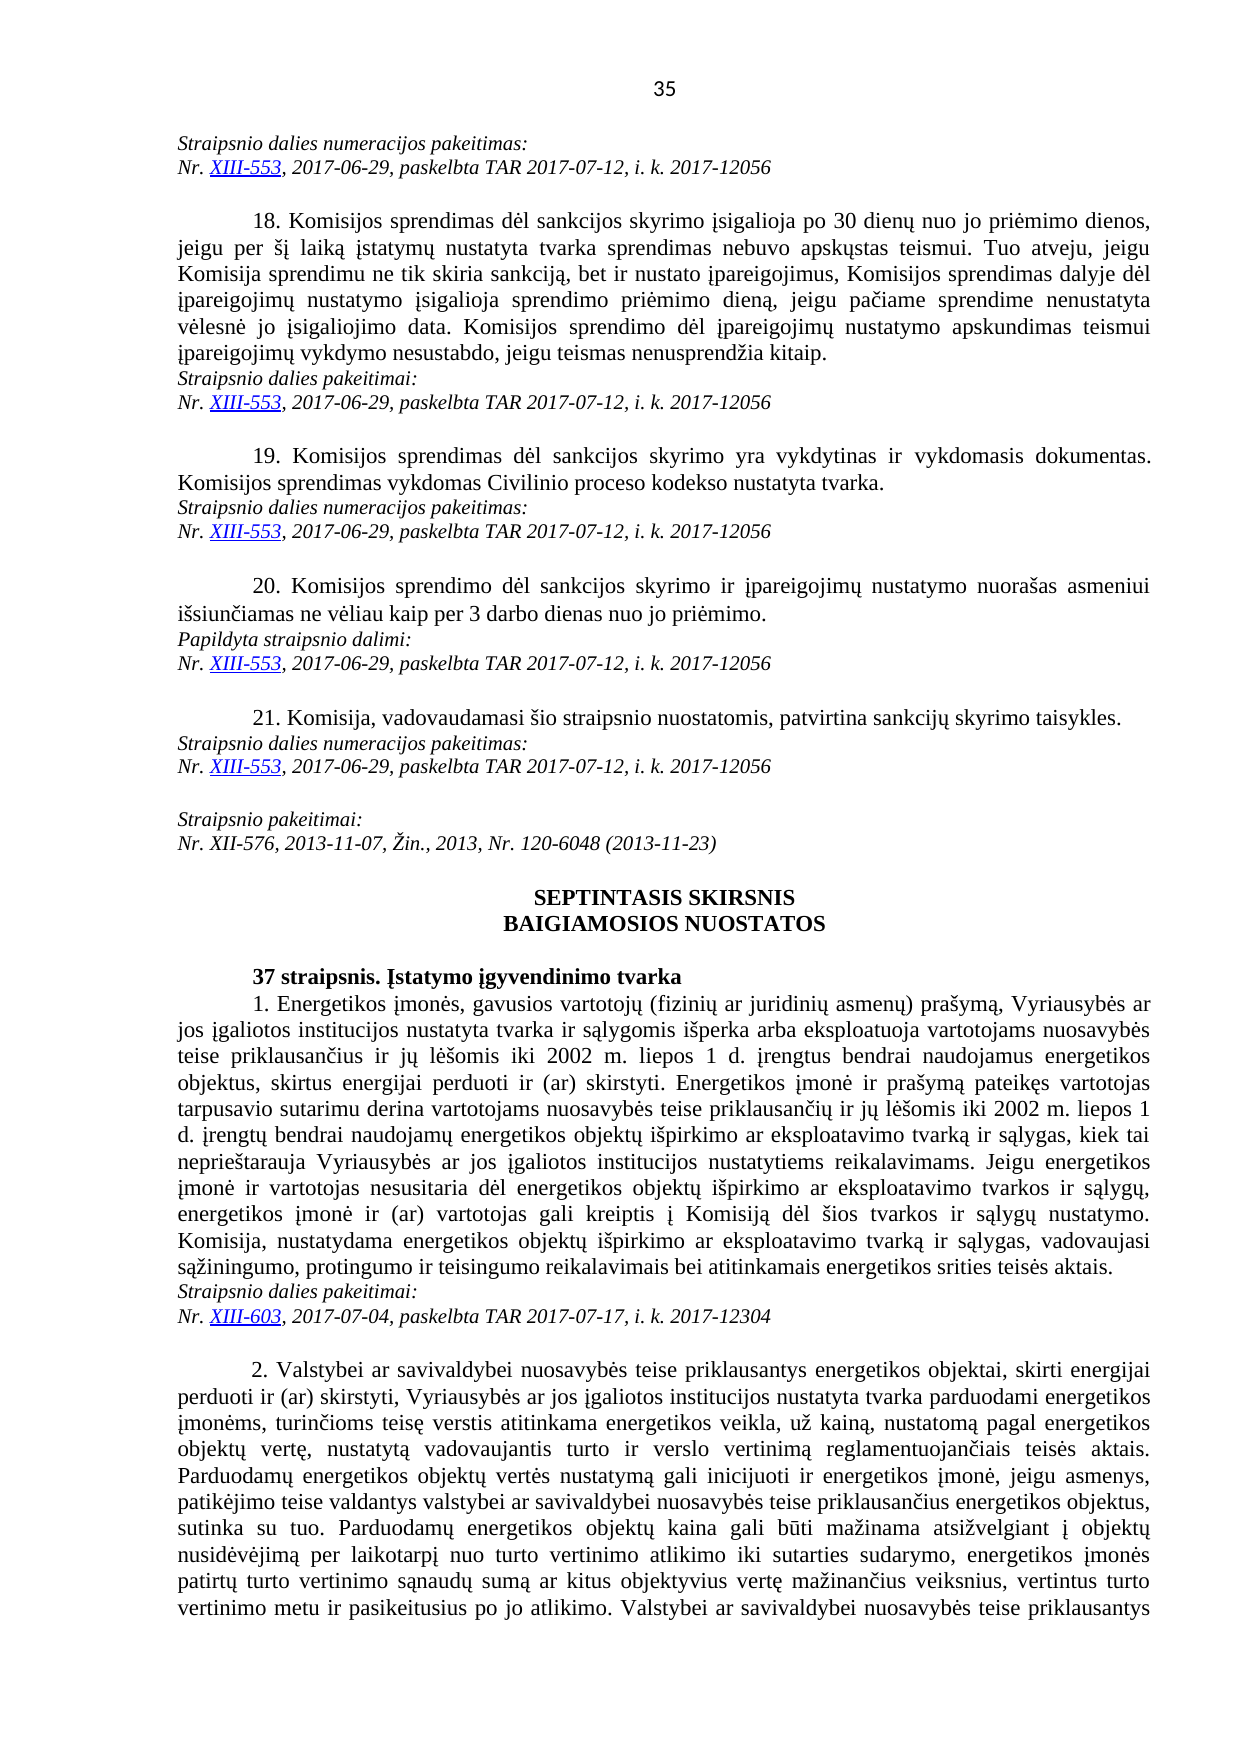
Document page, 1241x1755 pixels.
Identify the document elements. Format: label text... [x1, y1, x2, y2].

text 18. Komisijos sprendimas dėl sankcijos skyrimo įsigalioja po 30 dienų nuo jo priėmimo dienos, jeigu per šį laiką įstatymų nustatyta tvarka sprendimas nebuvo apskųstas teismui. Tuo atveju, jeigu Komisija sprendimu ne tik skiria sankciją, bet ir nustato įpareigojimus, Komisijos sprendimas dalyje dėl įpareigojimų nustatymo įsigalioja sprendimo priėmimo dieną, jeigu pačiame sprendime nenustatyta vėlesnė jo įsigaliojimo data. Komisijos sprendimo dėl įpareigojimų nustatymo apskundimas teismui įpareigojimų vykdymo nesustabdo, jeigu teismas nenusprendžia kitaip. [177, 207, 1152, 366]
text Nr. XIII-553, 2017-06-29, paskelbta TAR 2017-07-12, i. k. 2017-12056 [177, 155, 1152, 179]
text 2. Valstybei ar savivaldybei nuosavybės teise priklausantys energetikos objektai, skirti energijai perduoti ir (ar) skirstyti, Vyriausybės ar jos įgaliotos institucijos nustatyta tvarka parduodami energetikos įmonėms, turinčioms teisę verstis atitinkama energetikos veikla, už kainą, nustatomą pagal energetikos objektų vertę, nustatytą vadovaujantis turto ir verslo vertinimą reglamentuojančiais teisės aktais. Parduodamų energetikos objektų vertės nustatymą gali inicijuoti ir energetikos įmonė, jeigu asmenys, patikėjimo teise valdantys valstybei ar savivaldybei nuosavybės teise priklausančius energetikos objektus, sutinka su tuo. Parduodamų energetikos objektų kaina gali būti mažinama atsižvelgiant į objektų nusidėvėjimą per laikotarpį nuo turto vertinimo atlikimo iki sutarties sudarymo, energetikos įmonės patirtų turto vertinimo sąnaudų sumą ar kitus objektyvius vertę mažinančius veiksnius, vertintus turto vertinimo metu ir pasikeitusius po jo atlikimo. Valstybei ar savivaldybei nuosavybės teise priklausantys [177, 1356, 1152, 1620]
text Straipsnio dalies pakeitimai: [177, 366, 1152, 390]
text Nr. XIII-553, 2017-06-29, paskelbta TAR 2017-07-12, i. k. 2017-12056 [177, 754, 1152, 778]
text BAIGIAMOSIOS NUOSTATOS [177, 911, 1152, 937]
text 1. Energetikos įmonės, gavusios vartotojų (fizinių ar juridinių asmenų) prašymą, Vyriausybės ar jos įgaliotos institucijos nustatyta tvarka ir sąlygomis išperka arba eksploatuoja vartotojams nuosavybės teise priklausančius ir jų lėšomis iki 2002 m. liepos 1 d. įrengtus bendrai naudojamus energetikos objektus, skirtus energijai perduoti ir (ar) skirstyti. Energetikos įmonė ir prašymą pateikęs vartotojas tarpusavio sutarimu derina vartotojams nuosavybės teise priklausančių ir jų lėšomis iki 2002 m. liepos 1 d. įrengtų bendrai naudojamų energetikos objektų išpirkimo ar eksploatavimo tvarką ir sąlygas, kiek tai neprieštarauja Vyriausybės ar jos įgaliotos institucijos nustatytiems reikalavimams. Jeigu energetikos įmonė ir vartotojas nesusitaria dėl energetikos objektų išpirkimo ar eksploatavimo tvarkos ir sąlygų, energetikos įmonė ir (ar) vartotojas gali kreiptis į Komisiją dėl šios tvarkos ir sąlygų nustatymo. Komisija, nustatydama energetikos objektų išpirkimo ar eksploatavimo tvarką ir sąlygas, vadovaujasi sąžiningumo, protingumo ir teisingumo reikalavimais bei atitinkamais energetikos srities teisės aktais. [177, 989, 1152, 1279]
text Nr. XIII-603, 2017-07-04, paskelbta TAR 2017-07-17, i. k. 2017-12304 [177, 1303, 1152, 1328]
text SEPTINTASIS SKIRSNIS [177, 884, 1152, 911]
text Straipsnio pakeitimai: [177, 807, 1152, 831]
text 20. Komisijos sprendimo dėl sankcijos skyrimo ir įpareigojimų nustatymo nuorašas asmeniui išsiunčiamas ne vėliau kaip per 3 darbo dienas nuo jo priėmimo. [177, 572, 1152, 627]
text Nr. XIII-553, 2017-06-29, paskelbta TAR 2017-07-12, i. k. 2017-12056 [177, 651, 1152, 675]
text Straipsnio dalies numeracijos pakeitimas: [177, 495, 1152, 519]
text 19. Komisijos sprendimas dėl sankcijos skyrimo yra vykdytinas ir vykdomasis dokumentas. Komisijos sprendimas vykdomas Civilinio proceso kodekso nustatyta tvarka. [177, 442, 1152, 495]
text 37 straipsnis. Įstatymo įgyvendinimo tvarka [177, 963, 1152, 989]
text Nr. XIII-553, 2017-06-29, paskelbta TAR 2017-07-12, i. k. 2017-12056 [177, 519, 1152, 543]
text Straipsnio dalies numeracijos pakeitimas: [177, 131, 1152, 155]
text Straipsnio dalies numeracijos pakeitimas: [177, 730, 1152, 754]
text 21. Komisija, vadovaudamasi šio straipsnio nuostatomis, patvirtina sankcijų skyrimo taisykles. [177, 704, 1152, 730]
text Nr. XIII-553, 2017-06-29, paskelbta TAR 2017-07-12, i. k. 2017-12056 [177, 390, 1152, 414]
text Papildyta straipsnio dalimi: [177, 627, 1152, 651]
text Straipsnio dalies pakeitimai: [177, 1279, 1152, 1303]
text Nr. XII-576, 2013-11-07, Žin., 2013, Nr. 120-6048 (2013-11-23) [177, 831, 1152, 855]
